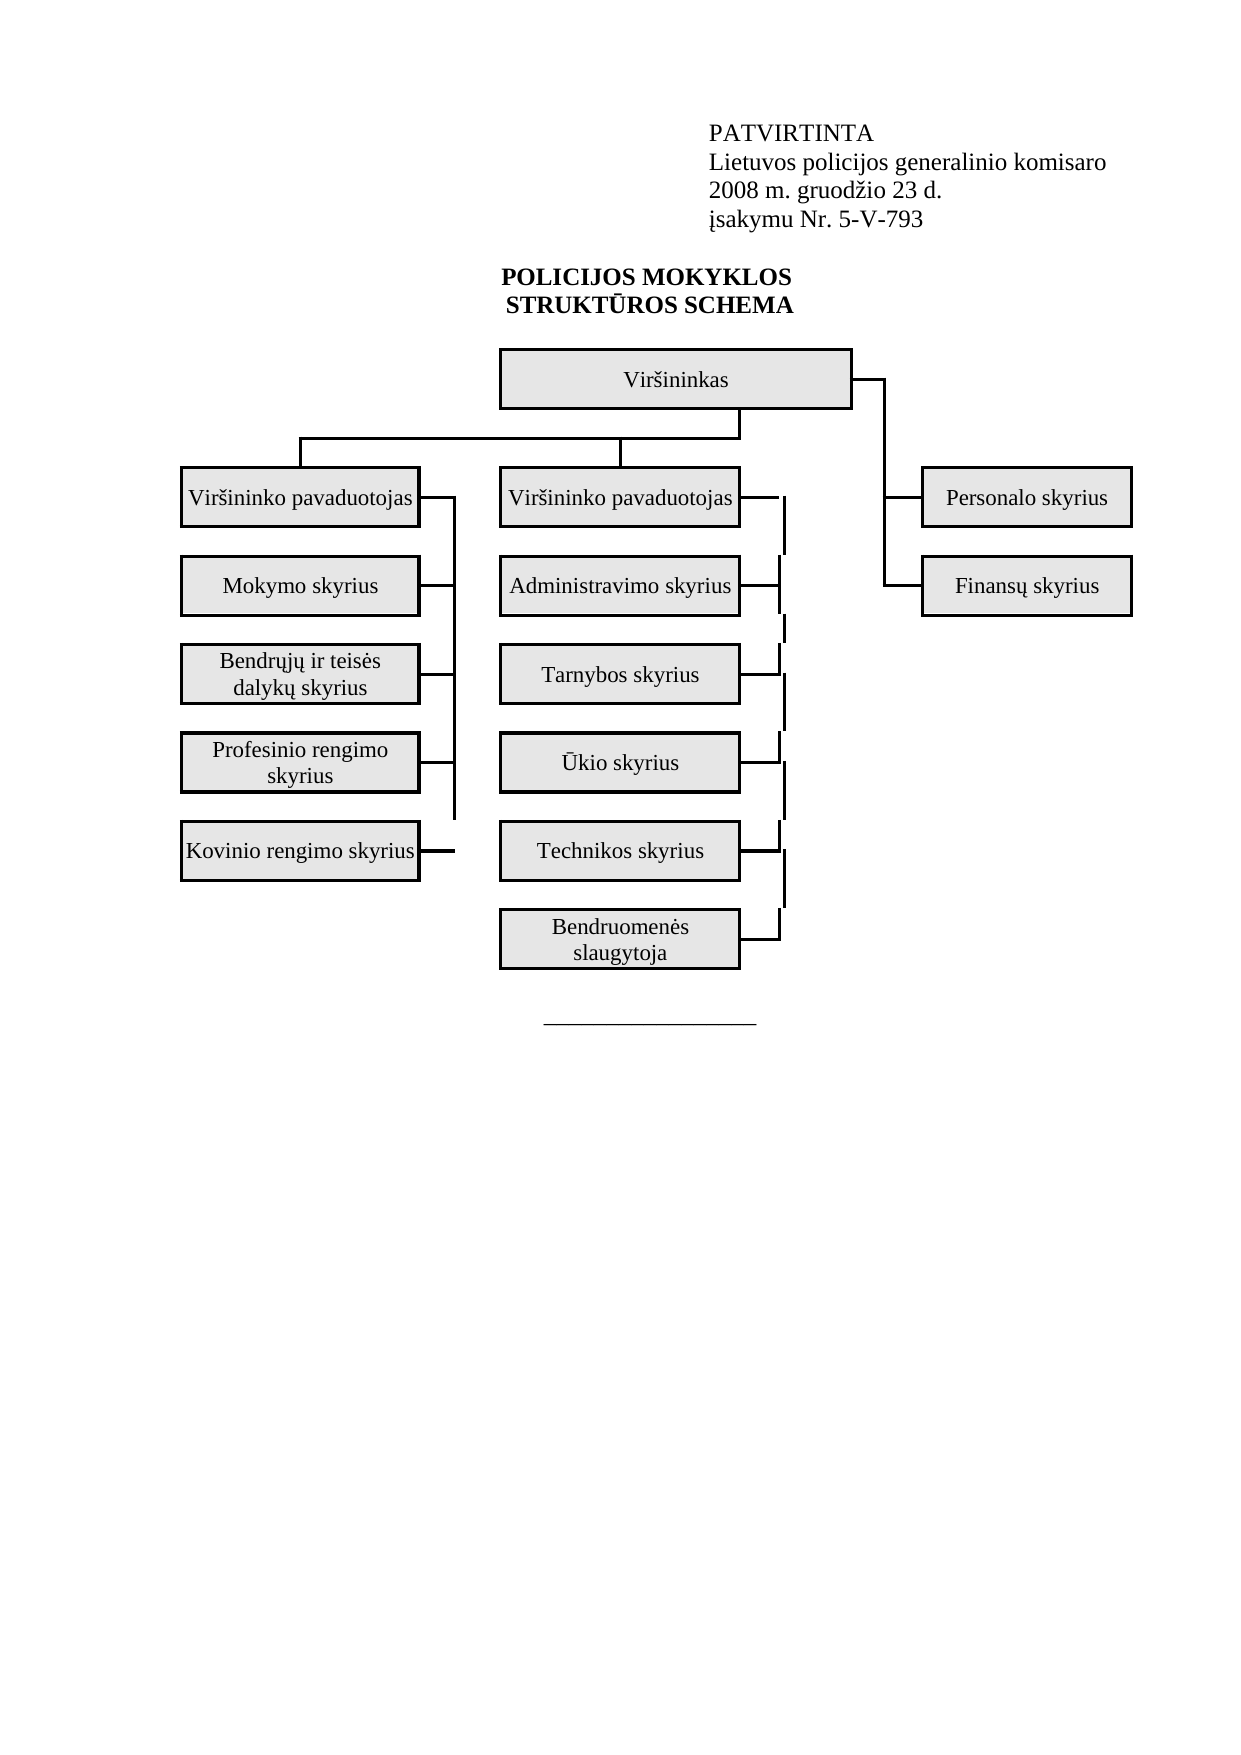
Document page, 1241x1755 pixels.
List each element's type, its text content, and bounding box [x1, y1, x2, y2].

table_cell [786, 761, 1131, 790]
table_cell [181, 705, 419, 731]
table_cell [455, 378, 499, 407]
table_cell [886, 525, 923, 554]
table_cell [923, 437, 1131, 466]
table_cell Viršininko pavaduotojas [502, 469, 738, 525]
table_cell [181, 882, 419, 908]
table_cell [456, 584, 499, 613]
table_cell [741, 820, 778, 849]
table_cell [455, 466, 499, 496]
table_cell [740, 437, 883, 466]
table_cell [419, 879, 501, 908]
table_cell [421, 676, 453, 702]
table_cell [421, 466, 454, 496]
table_cell Technikos skyrius [502, 823, 738, 879]
table_cell [419, 614, 453, 643]
table_cell Kovinio rengimo skyrius [183, 823, 417, 879]
table_cell [181, 908, 499, 938]
table_cell [786, 702, 1131, 731]
table_cell [779, 466, 883, 496]
table_cell [456, 761, 499, 790]
table_cell Finansų skyrius [924, 558, 1130, 613]
table_cell [501, 617, 740, 643]
table_cell [501, 528, 740, 554]
table_cell [741, 410, 851, 437]
table_cell [501, 705, 740, 731]
text Lietuvos policijos generalinio komisaro [177, 147, 1122, 176]
table_cell [456, 614, 501, 643]
table_cell [740, 879, 783, 908]
table_cell [853, 381, 883, 407]
table_cell [456, 643, 499, 672]
table_cell [781, 908, 1131, 938]
table_cell [886, 437, 923, 466]
table_cell [923, 528, 1131, 554]
text 2008 m. gruodžio 23 d. [177, 176, 1122, 204]
table_cell [421, 820, 454, 849]
table_cell [886, 466, 921, 496]
table_cell [786, 614, 923, 643]
table_header [455, 348, 499, 378]
table_header [181, 348, 454, 378]
table_cell [740, 790, 783, 820]
table_cell [181, 617, 419, 643]
table_cell [886, 555, 921, 584]
table_cell [456, 525, 501, 554]
table_cell [779, 938, 1131, 967]
table_cell [741, 496, 783, 525]
table_cell [419, 440, 501, 466]
table_cell [456, 496, 499, 525]
table_cell [781, 584, 921, 613]
table_cell [421, 849, 499, 879]
table_cell [786, 849, 1131, 879]
table_cell Mokymo skyrius [183, 558, 417, 613]
table_cell [419, 525, 453, 554]
table_cell [781, 731, 1131, 761]
table_cell [741, 908, 778, 938]
table_cell [181, 938, 499, 967]
table_cell [181, 407, 454, 437]
table_header Viršininkas [502, 351, 850, 407]
text _________________ [177, 999, 1122, 1028]
table_cell [421, 764, 453, 790]
table_cell Bendrųjų ir teisės dalykų skyrius [183, 646, 417, 702]
table_cell [456, 673, 499, 702]
table_cell [501, 440, 619, 466]
table_cell [421, 587, 453, 613]
table_cell [741, 849, 783, 879]
table_cell [886, 499, 921, 525]
table_cell [740, 702, 783, 731]
table_cell [741, 587, 778, 613]
table_cell [741, 643, 778, 672]
table_cell [421, 499, 453, 525]
table_cell [501, 882, 740, 908]
table_cell Administravimo skyrius [502, 558, 738, 613]
table_cell [455, 820, 499, 849]
table_cell [741, 761, 783, 790]
table_cell [741, 941, 779, 967]
table_cell [786, 879, 1131, 908]
table_cell [181, 378, 454, 407]
table_cell [781, 555, 883, 584]
text įsakymu Nr. 5-V-793 [177, 204, 1122, 233]
text POLICIJOS MOKYKLOS [177, 262, 1122, 291]
table_cell [456, 702, 501, 731]
table_cell [181, 437, 299, 466]
table_cell [741, 673, 783, 702]
table_cell [501, 410, 738, 437]
table_cell [786, 525, 883, 554]
table_cell Bendruomenės slaugytoja [502, 911, 738, 967]
text PATVIRTINTA [177, 118, 1122, 147]
table_cell [781, 820, 1131, 849]
table_cell [455, 407, 501, 437]
table_cell [740, 525, 783, 554]
table_cell Personalo skyrius [924, 469, 1130, 525]
table_cell [786, 790, 1131, 820]
table_header [884, 348, 1131, 378]
table_cell [456, 731, 499, 761]
table_cell Ūkio skyrius [502, 735, 738, 790]
table_cell [622, 440, 740, 466]
table_cell [419, 790, 453, 820]
table_cell [886, 407, 1131, 437]
table_cell [886, 378, 1131, 407]
table_cell [421, 731, 453, 761]
table_cell [181, 794, 419, 820]
table_cell [786, 673, 1131, 702]
table_cell [302, 440, 419, 466]
table_cell Tarnybos skyrius [502, 646, 738, 702]
table_cell Viršininko pavaduotojas [183, 469, 417, 525]
table_cell [740, 614, 783, 643]
table_cell [419, 702, 453, 731]
table_cell [851, 407, 883, 437]
table_cell [741, 555, 778, 584]
table_cell [456, 555, 499, 584]
table_cell [181, 528, 419, 554]
table_cell [741, 466, 779, 496]
table_cell [421, 643, 453, 672]
text STRUKTŪROS SCHEMA [177, 291, 1122, 319]
table_cell [456, 790, 501, 820]
table_cell [501, 794, 740, 820]
table_cell [923, 617, 1131, 643]
table_header [853, 348, 884, 378]
table_cell [781, 643, 1131, 672]
table_cell Profesinio rengimo skyrius [183, 735, 417, 790]
table_cell [421, 555, 453, 584]
table_cell [786, 496, 883, 525]
table_cell [741, 731, 778, 761]
